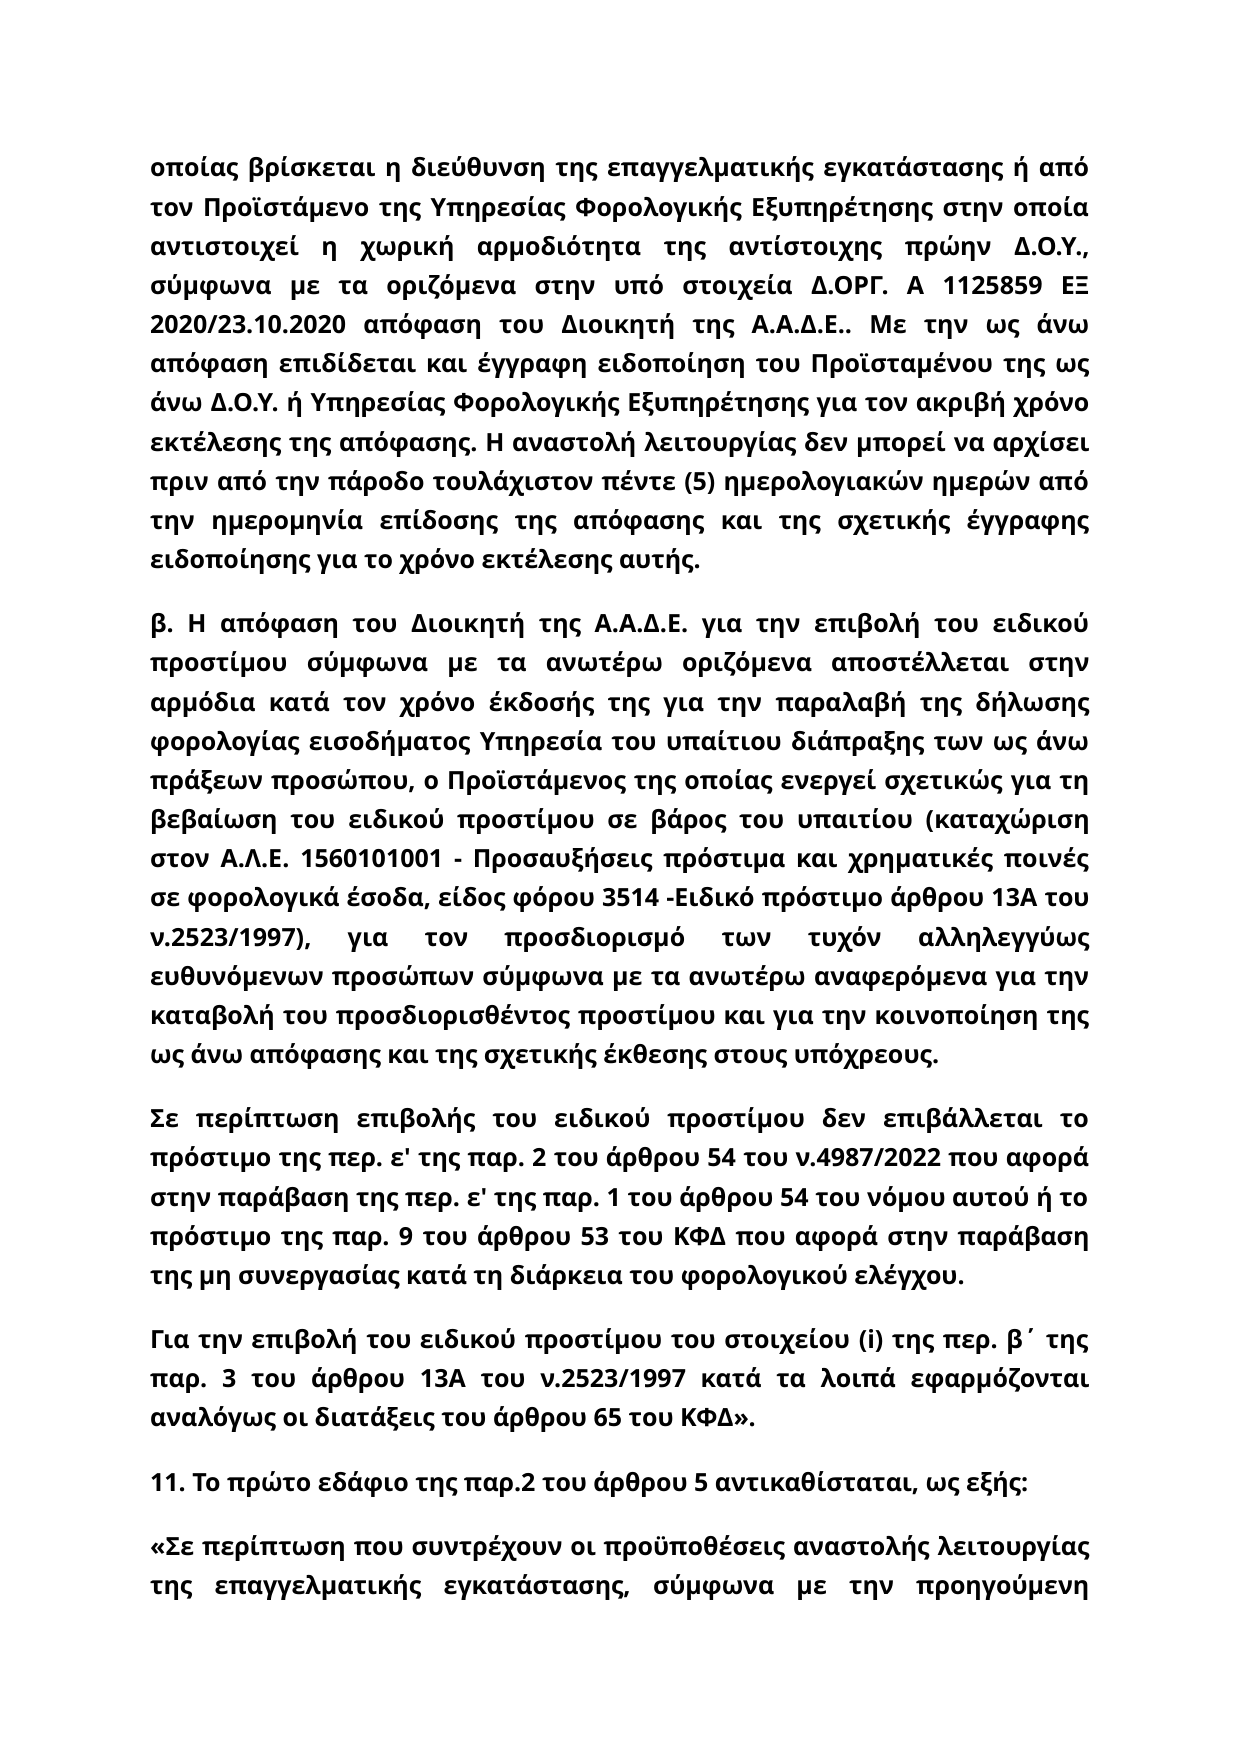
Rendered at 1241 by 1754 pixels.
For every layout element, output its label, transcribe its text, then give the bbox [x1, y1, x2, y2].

text 11. Το πρώτο εδάφιο της παρ.2 του άρθρου 5 αντικαθίσταται, ως εξής: [150, 1464, 1090, 1498]
text οποίας βρίσκεται η διεύθυνση της επαγγελματικής εγκατάστασης ή από τον Προϊστάμενο της Υπηρεσίας Φορολογικής Εξυπηρέτησης στην οποία αντιστοιχεί η χωρική αρμοδιότητα της αντίστοιχης πρώην Δ.Ο.Υ., σύμφωνα με τα οριζόμενα στην υπό στοιχεία Δ.ΟΡΓ. Α 1125859 ΕΞ 2020/23.10.2020 απόφαση του Διοικητή της Α.Α.Δ.Ε.. Με την ως άνω απόφαση επιδίδεται και έγγραφη ειδοποίηση του Προϊσταμένου της ως άνω Δ.Ο.Υ. ή Υπηρεσίας Φορολογικής Εξυπηρέτησης για τον ακριβή χρόνο εκτέλεσης της απόφασης. H αναστολή λειτουργίας δεν μπορεί να αρχίσει πριν από την πάροδο τουλάχιστον πέντε (5) ημερολογιακών ημερών από την ημερομηνία επίδοσης της απόφασης και της σχετικής έγγραφης ειδοποίησης για το χρόνο εκτέλεσης αυτής. [150, 150, 1090, 576]
text β. Η απόφαση του Διοικητή της Α.Α.Δ.Ε. για την επιβολή του ειδικού προστίμου σύμφωνα με τα ανωτέρω οριζόμενα αποστέλλεται στην αρμόδια κατά τον χρόνο έκδοσής της για την παραλαβή της δήλωσης φορολογίας εισοδήματος Υπηρεσία του υπαίτιου διάπραξης των ως άνω πράξεων προσώπου, ο Προϊστάμενος της οποίας ενεργεί σχετικώς για τη βεβαίωση του ειδικού προστίμου σε βάρος του υπαιτίου (καταχώριση στον Α.Λ.Ε. 1560101001 - Προσαυξήσεις πρόστιμα και χρηματικές ποινές σε φορολογικά έσοδα, είδος φόρου 3514 -Ειδικό πρόστιμο άρθρου 13Α του ν.2523/1997), για τον προσδιορισμό των τυχόν αλληλεγγύως ευθυνόμενων προσώπων σύμφωνα με τα ανωτέρω αναφερόμενα για την καταβολή του προσδιορισθέντος προστίμου και για την κοινοποίηση της ως άνω απόφασης και της σχετικής έκθεσης στους υπόχρεους. [150, 606, 1090, 1071]
text Σε περίπτωση επιβολής του ειδικού προστίμου δεν επιβάλλεται το πρόστιμο της περ. ε' της παρ. 2 του άρθρου 54 του ν.4987/2022 που αφορά στην παράβαση της περ. ε' της παρ. 1 του άρθρου 54 του νόμου αυτού ή το πρόστιμο της παρ. 9 του άρθρου 53 του ΚΦΔ που αφορά στην παράβαση της μη συνεργασίας κατά τη διάρκεια του φορολογικού ελέγχου. [150, 1101, 1090, 1292]
text Για την επιβολή του ειδικού προστίμου του στοιχείου (i) της περ. β΄ της παρ. 3 του άρθρου 13Α του ν.2523/1997 κατά τα λοιπά εφαρμόζονται αναλόγως οι διατάξεις του άρθρου 65 του ΚΦΔ». [150, 1322, 1090, 1434]
text «Σε περίπτωση που συντρέχουν οι προϋποθέσεις αναστολής λειτουργίας της επαγγελματικής εγκατάστασης, σύμφωνα με την προηγούμενη [150, 1528, 1090, 1602]
